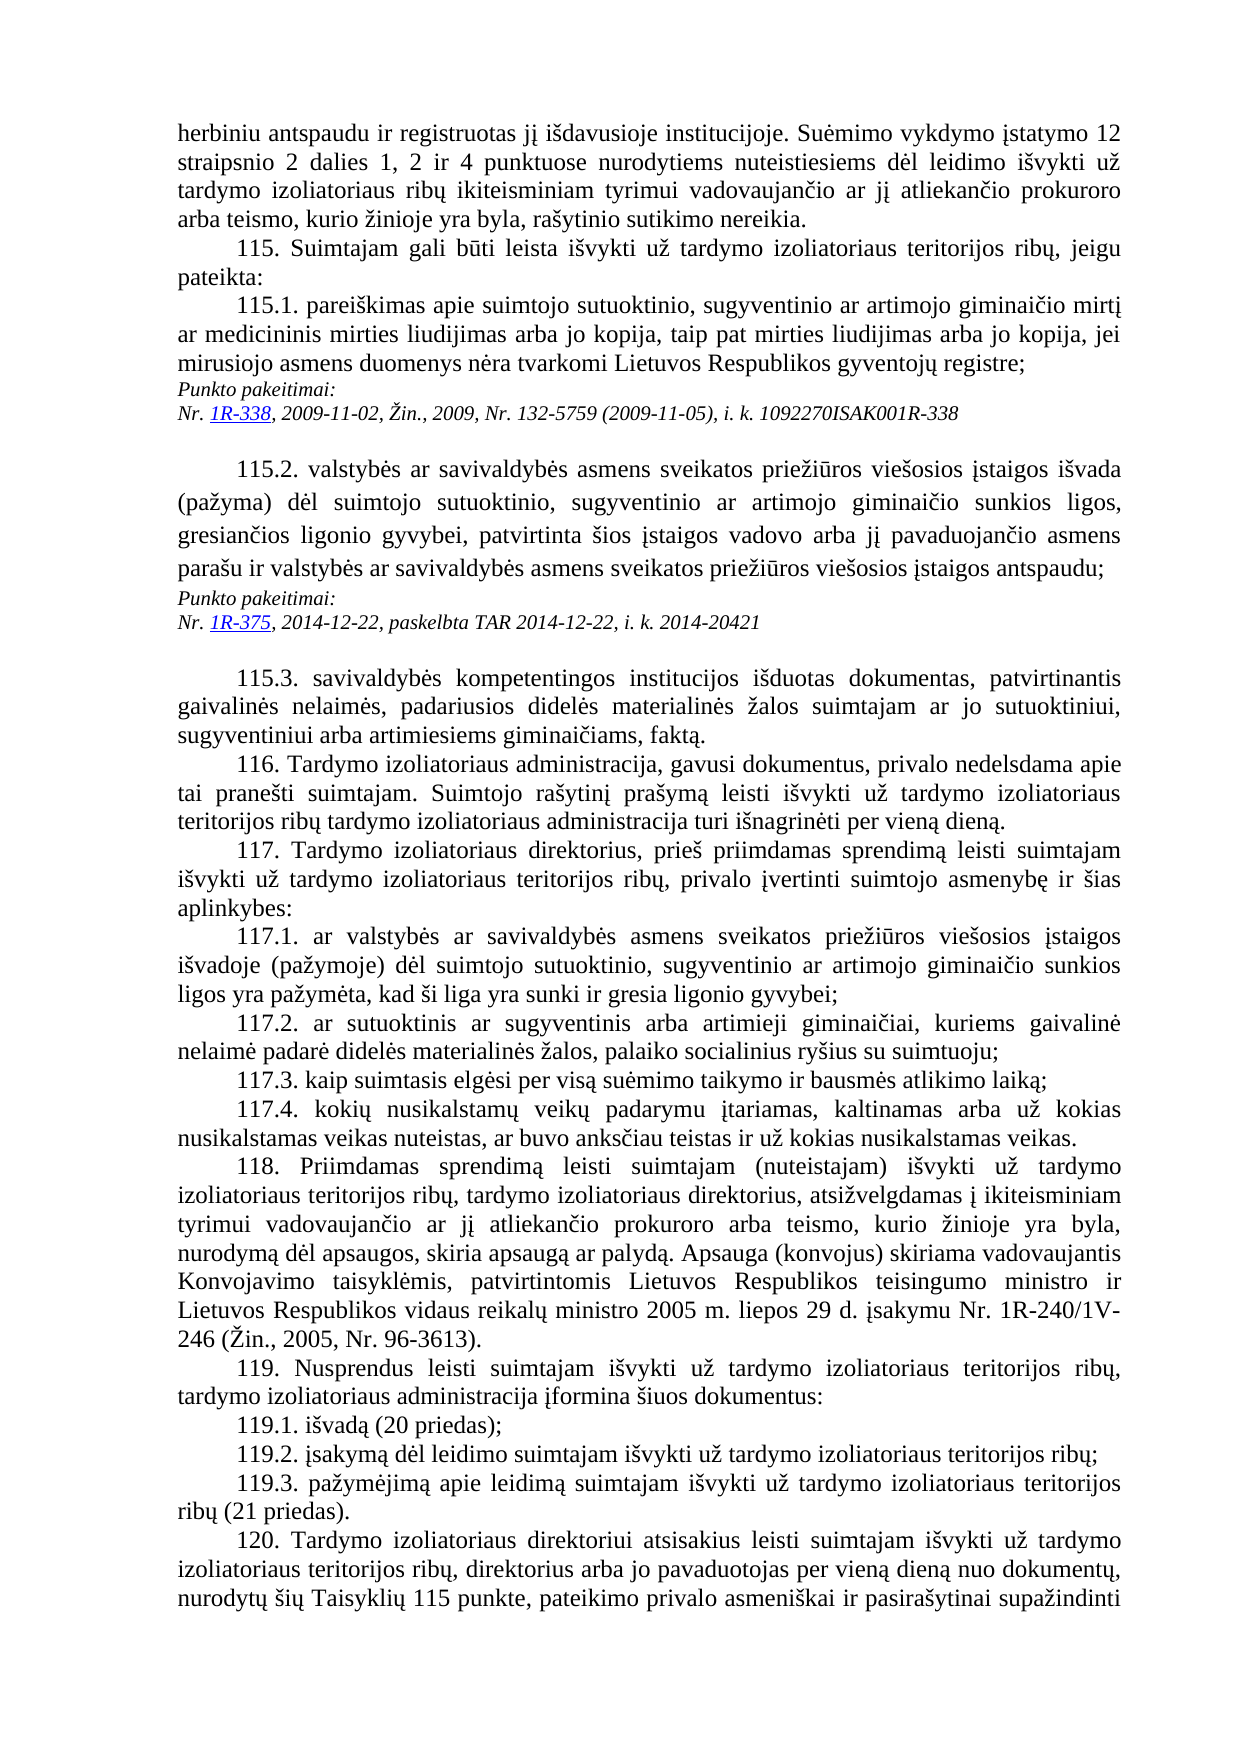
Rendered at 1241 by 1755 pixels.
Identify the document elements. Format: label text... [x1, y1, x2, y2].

text 118. Priimdamas sprendimą leisti suimtajam (nuteistajam) išvykti už tardymo izoliatoriaus teritorijos ribų, tardymo izoliatoriaus direktorius, atsižvelgdamas į ikiteisminiam tyrimui vadovaujančio ar jį atliekančio prokuroro arba teismo, kurio žinioje yra byla, nurodymą dėl apsaugos, skiria apsaugą ar palydą. Apsauga (konvojus) skiriama vadovaujantis Konvojavimo taisyklėmis, patvirtintomis Lietuvos Respublikos teisingumo ministro ir Lietuvos Respublikos vidaus reikalų ministro 2005 m. liepos 29 d. įsakymu Nr. 1R-240/1V-246 (Žin., 2005, Nr. 96-3613). [177, 1151, 1122, 1353]
text 115.2. valstybės ar savivaldybės asmens sveikatos priežiūros viešosios įstaigos išvada (pažyma) dėl suimtojo sutuoktinio, sugyventinio ar artimojo giminaičio sunkios ligos, gresiančios ligonio gyvybei, patvirtinta šios įstaigos vadovo arba jį pavaduojančio asmens parašu ir valstybės ar savivaldybės asmens sveikatos priežiūros viešosios įstaigos antspaudu; [177, 454, 1122, 582]
text 120. Tardymo izoliatoriaus direktoriui atsisakius leisti suimtajam išvykti už tardymo izoliatoriaus teritorijos ribų, direktorius arba jo pavaduotojas per vieną dieną nuo dokumentų, nurodytų šių Taisyklių 115 punkte, pateikimo privalo asmeniškai ir pasirašytinai supažindinti [177, 1525, 1122, 1611]
text 115. Suimtajam gali būti leista išvykti už tardymo izoliatoriaus teritorijos ribų, jeigu pateikta: [177, 233, 1122, 291]
text 117.3. kaip suimtasis elgėsi per visą suėmimo taikymo ir bausmės atlikimo laiką; [177, 1065, 1122, 1094]
text 115.3. savivaldybės kompetentingos institucijos išduotas dokumentas, patvirtinantis gaivalinės nelaimės, padariusios didelės materialinės žalos suimtajam ar jo sutuoktiniui, sugyventiniui arba artimiesiems giminaičiams, faktą. [177, 663, 1122, 749]
text 115.1. pareiškimas apie suimtojo sutuoktinio, sugyventinio ar artimojo giminaičio mirtį ar medicininis mirties liudijimas arba jo kopija, taip pat mirties liudijimas arba jo kopija, jei mirusiojo asmens duomenys nėra tvarkomi Lietuvos Respublikos gyventojų registre; [177, 291, 1122, 377]
text 117.1. ar valstybės ar savivaldybės asmens sveikatos priežiūros viešosios įstaigos išvadoje (pažymoje) dėl suimtojo sutuoktinio, sugyventinio ar artimojo giminaičio sunkios ligos yra pažymėta, kad ši liga yra sunki ir gresia ligonio gyvybei; [177, 921, 1122, 1008]
text 119.1. išvadą (20 priedas); [177, 1410, 1122, 1439]
text Punkto pakeitimai: [177, 377, 1122, 401]
text Punkto pakeitimai: [177, 586, 1122, 610]
text herbiniu antspaudu ir registruotas jį išdavusioje institucijoje. Suėmimo vykdymo įstatymo 12 straipsnio 2 dalies 1, 2 ir 4 punktuose nurodytiems nuteistiesiems dėl leidimo išvykti už tardymo izoliatoriaus ribų ikiteisminiam tyrimui vadovaujančio ar jį atliekančio prokuroro arba teismo, kurio žinioje yra byla, rašytinio sutikimo nereikia. [177, 118, 1122, 233]
text 119.2. įsakymą dėl leidimo suimtajam išvykti už tardymo izoliatoriaus teritorijos ribų; [177, 1439, 1122, 1468]
text Nr. 1R-375, 2014-12-22, paskelbta TAR 2014-12-22, i. k. 2014-20421 [177, 610, 1122, 634]
text Nr. 1R-338, 2009-11-02, Žin., 2009, Nr. 132-5759 (2009-11-05), i. k. 1092270ISAK001R-338 [177, 401, 1122, 425]
text 117.2. ar sutuoktinis ar sugyventinis arba artimieji giminaičiai, kuriems gaivalinė nelaimė padarė didelės materialinės žalos, palaiko socialinius ryšius su suimtuoju; [177, 1008, 1122, 1065]
text 116. Tardymo izoliatoriaus administracija, gavusi dokumentus, privalo nedelsdama apie tai pranešti suimtajam. Suimtojo rašytinį prašymą leisti išvykti už tardymo izoliatoriaus teritorijos ribų tardymo izoliatoriaus administracija turi išnagrinėti per vieną dieną. [177, 749, 1122, 835]
text 119.3. pažymėjimą apie leidimą suimtajam išvykti už tardymo izoliatoriaus teritorijos ribų (21 priedas). [177, 1468, 1122, 1525]
text 117. Tardymo izoliatoriaus direktorius, prieš priimdamas sprendimą leisti suimtajam išvykti už tardymo izoliatoriaus teritorijos ribų, privalo įvertinti suimtojo asmenybę ir šias aplinkybes: [177, 835, 1122, 921]
text 117.4. kokių nusikalstamų veikų padarymu įtariamas, kaltinamas arba už kokias nusikalstamas veikas nuteistas, ar buvo anksčiau teistas ir už kokias nusikalstamas veikas. [177, 1094, 1122, 1151]
text 119. Nusprendus leisti suimtajam išvykti už tardymo izoliatoriaus teritorijos ribų, tardymo izoliatoriaus administracija įformina šiuos dokumentus: [177, 1353, 1122, 1410]
